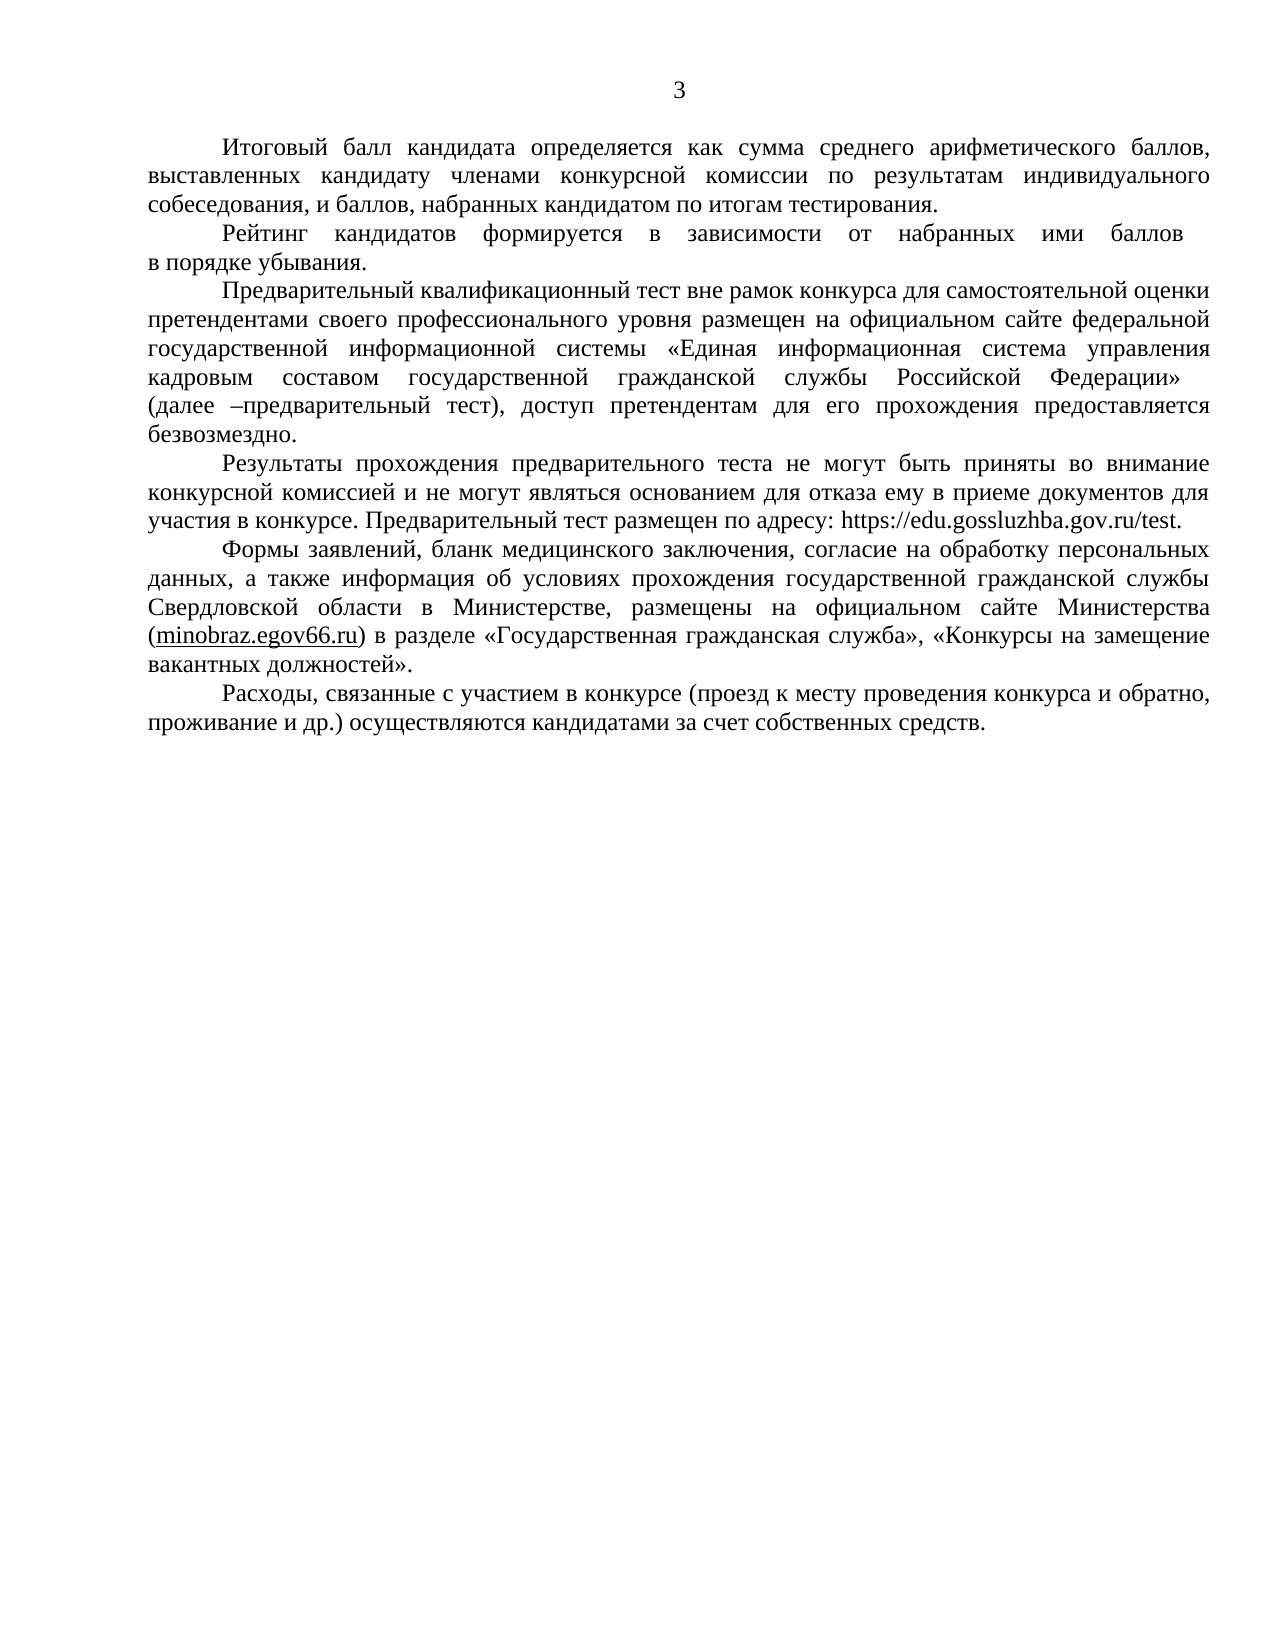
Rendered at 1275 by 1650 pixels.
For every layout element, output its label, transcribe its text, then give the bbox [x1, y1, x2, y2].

text Предварительный квалификационный тест вне рамок конкурса для самостоятельной оценки претендентами своего профессионального уровня размещен на официальном сайте федеральной государственной информационной системы «Единая информационная система управления кадровым составом государственной гражданской службы Российской Федерации» (далее –предварительный тест), доступ претендентам для его прохождения предоставляется безвозмездно. [148, 276, 1211, 448]
text Итоговый балл кандидата определяется как сумма среднего арифметического баллов, выставленных кандидату членами конкурсной комиссии по результатам индивидуального собеседования, и баллов, набранных кандидатом по итогам тестирования. [148, 132, 1211, 218]
text Формы заявлений, бланк медицинского заключения, согласие на обработку персональных данных, а также информация об условиях прохождения государственной гражданской службы Свердловской области в Министерстве, размещены на официальном сайте Министерства (minobraz.egov66.ru) в разделе «Государственная гражданская служба», «Конкурсы на замещение вакантных должностей». [148, 534, 1211, 678]
text Результаты прохождения предварительного теста не могут быть приняты во внимание конкурсной комиссией и не могут являться основанием для отказа ему в приеме документов для участия в конкурсе. Предварительный тест размещен по адресу: https://edu.gossluzhba.gov.ru/test. [148, 448, 1211, 534]
text Расходы, связанные с участием в конкурсе (проезд к месту проведения конкурса и обратно, проживание и др.) осуществляются кандидатами за счет собственных средств. [148, 678, 1211, 736]
text Рейтинг кандидатов формируется в зависимости от набранных ими баллов в порядке убывания. [148, 218, 1211, 276]
